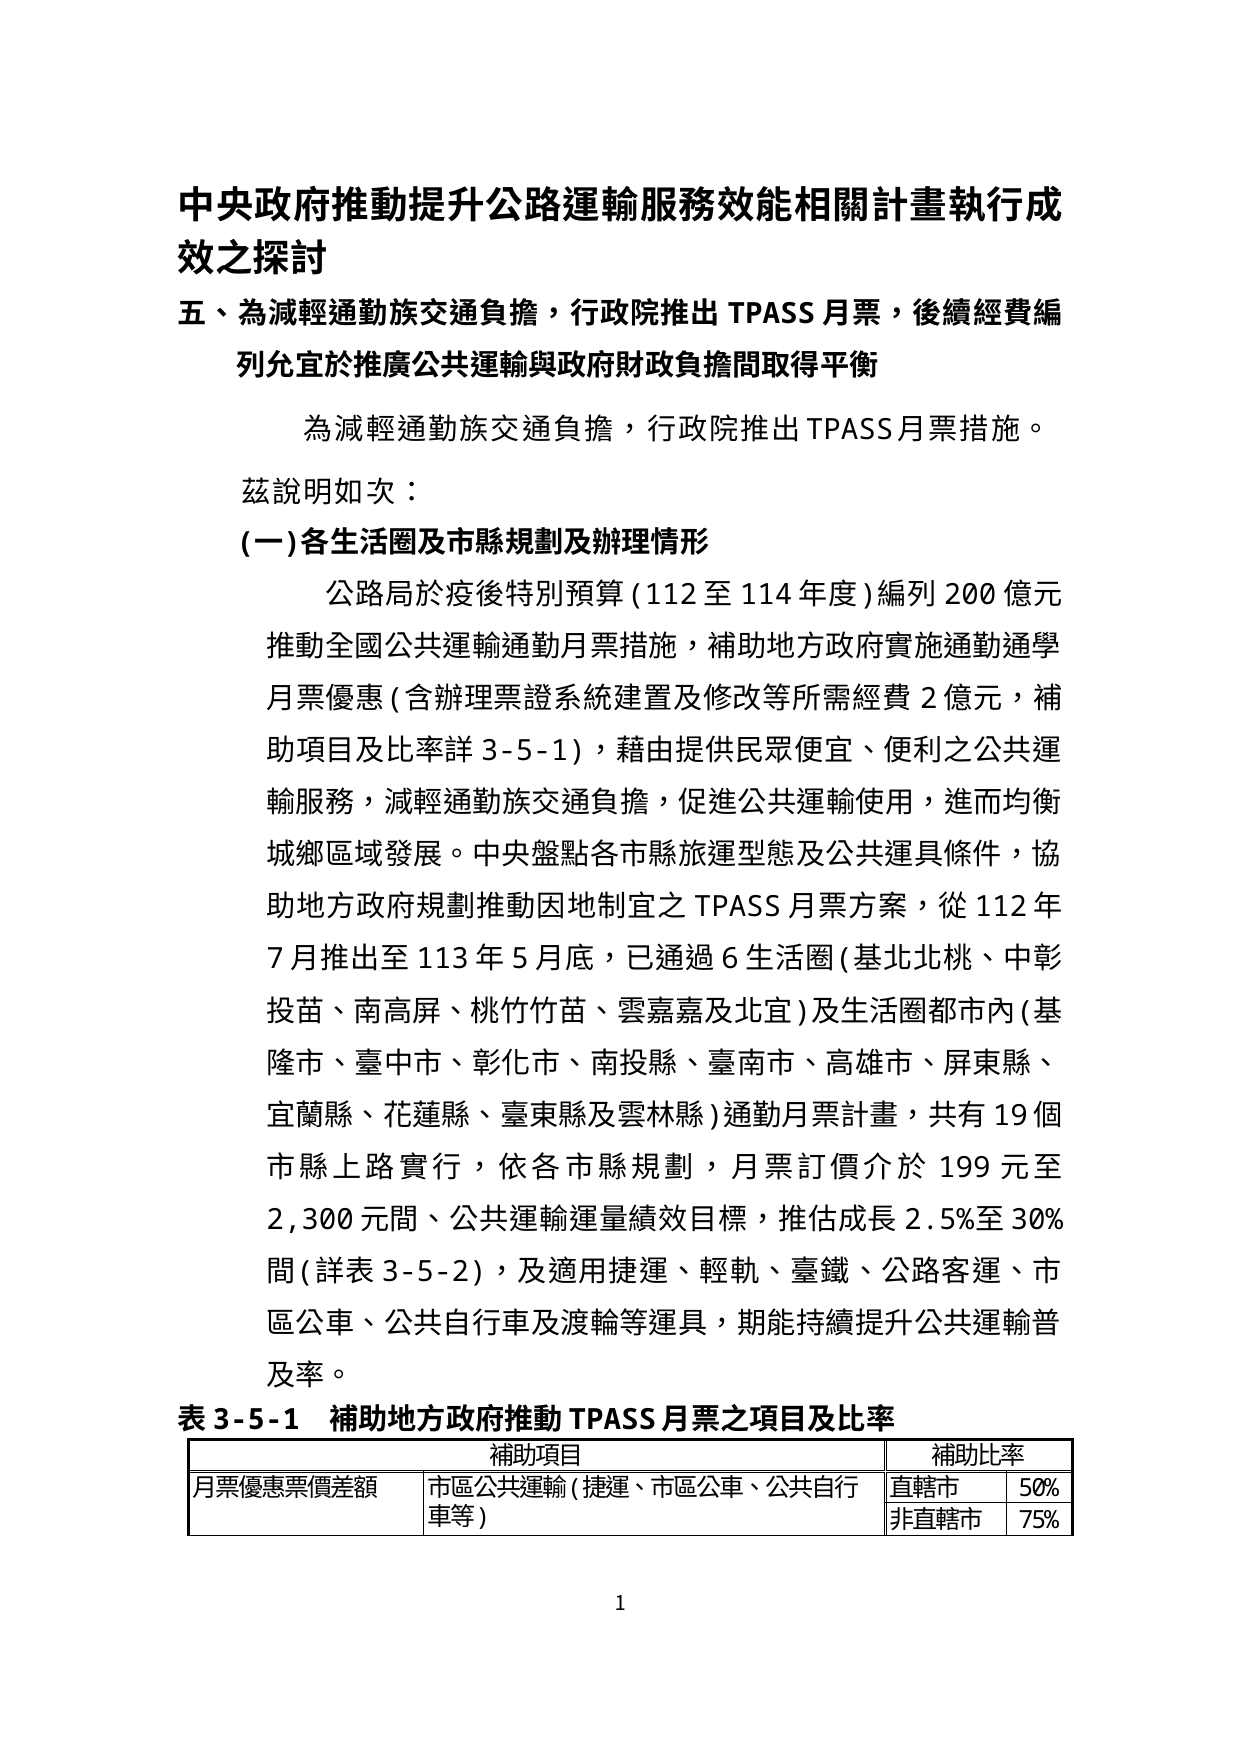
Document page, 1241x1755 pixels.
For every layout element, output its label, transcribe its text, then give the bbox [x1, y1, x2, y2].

text 表3-5-1 補助地方政府推動TPASS月票之項目及比率 [177, 1396, 1063, 1438]
text 公路局於疫後特別預算(112至114年度)編列200億元推動全國公共運輸通勤月票措施，補助地方政府實施通勤通學月票優惠(含辦理票證系統建置及修改等所需經費2億元，補助項目及比率詳3-5-1)，藉由提供民眾便宜、便利之公共運輸服務，減輕通勤族交通負擔，促進公共運輸使用，進而均衡城鄉區域發展。中央盤點各市縣旅運型態及公共運具條件，協助地方政府規劃推動因地制宜之TPASS月票方案，從112年7月推出至113年5月底，已通過6生活圈(基北北桃、中彰投苗、南高屏、桃竹竹苗、雲嘉嘉及北宜)及生活圈都市內(基隆市、臺中市、彰化市、南投縣、臺南市、高雄市、屏東縣、宜蘭縣、花蓮縣、臺東縣及雲林縣)通勤月票計畫，共有19個市縣上路實行，依各市縣規劃，月票訂價介於199元至2,300元間、公共運輸運量績效目標，推估成長2.5%至30%間(詳表3-5-2)，及適用捷運、輕軌、臺鐵、公路客運、市區公車、公共自行車及渡輪等運具，期能持續提升公共運輸普及率。 [266, 563, 1063, 1396]
subtitle (一)各生活圈及市縣規劃及辦理情形 [236, 511, 1063, 563]
subtitle 五、為減輕通勤族交通負擔，行政院推出TPASS月票，後續經費編列允宜於推廣公共運輸與政府財政負擔間取得平衡 [177, 281, 1063, 386]
table_cell 非直轄市 [887, 1503, 1006, 1534]
table_cell 市區公共運輸(捷運、市區公車、公共自行車等) [424, 1473, 884, 1534]
table_header 補助比率 [887, 1441, 1071, 1470]
table_cell 75% [1007, 1503, 1071, 1534]
text 中央政府推動提升公路運輸服務效能相關計畫執行成效之探討 [177, 177, 1063, 281]
table_cell 直轄市 [887, 1473, 1006, 1502]
text 為減輕通勤族交通負擔，行政院推出TPASS月票措施。茲說明如次： [236, 386, 1063, 511]
table_cell 月票優惠票價差額 [190, 1473, 423, 1534]
table_header 補助項目 [190, 1441, 884, 1470]
table_cell 50% [1007, 1473, 1071, 1502]
